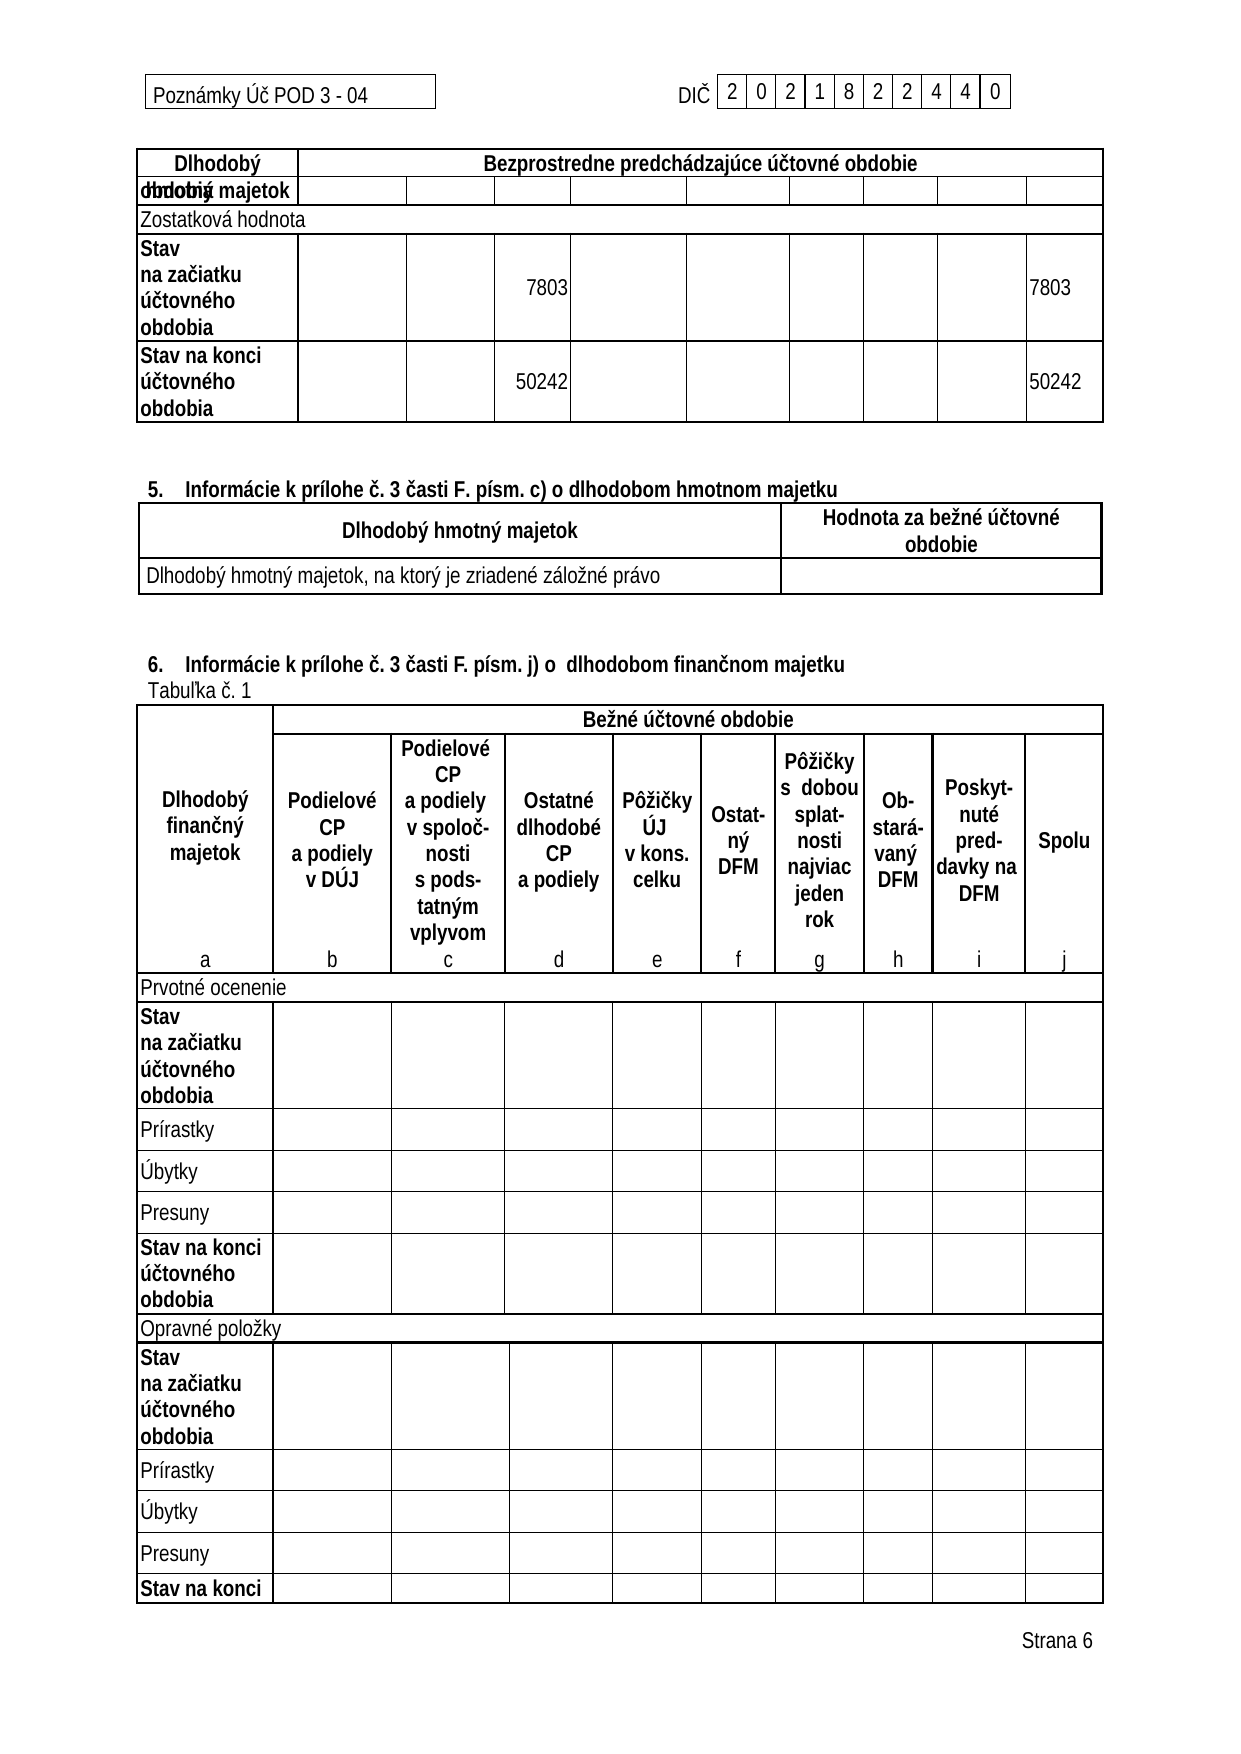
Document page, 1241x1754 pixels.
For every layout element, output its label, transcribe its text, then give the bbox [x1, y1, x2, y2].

table_cell [864, 1192, 932, 1232]
table_cell [790, 177, 863, 203]
table_cell [864, 1533, 932, 1573]
table_cell [702, 1192, 775, 1232]
table_cell [1026, 1109, 1102, 1150]
table_cell Stav na konci účtovného obdobia [138, 1234, 272, 1312]
table_cell [702, 1234, 775, 1312]
table_cell [1027, 177, 1102, 203]
table_cell [274, 1533, 391, 1573]
table_cell [776, 1491, 863, 1532]
table_cell Úbytky [138, 1151, 272, 1191]
table_cell 50242 [495, 342, 570, 421]
table_cell [274, 1574, 391, 1602]
table_cell [1026, 1491, 1102, 1532]
table_cell [938, 235, 1026, 340]
table_cell [702, 1491, 775, 1532]
table_cell [510, 1491, 612, 1532]
table_cell [702, 1151, 775, 1191]
table_cell [299, 177, 406, 203]
table_cell g [776, 946, 863, 972]
table_cell [505, 1109, 612, 1150]
table_cell [613, 1192, 701, 1232]
table_cell Podielové CP a podiely v DÚJ [274, 735, 390, 946]
table_cell [392, 1450, 509, 1490]
table_cell [776, 1533, 863, 1573]
table_cell [864, 1003, 932, 1108]
table_cell [864, 1109, 932, 1150]
table_cell [613, 1344, 701, 1449]
table_cell f [702, 946, 774, 972]
table_cell [392, 1151, 504, 1191]
table_cell Pôžičky ÚJ v kons. celku [614, 735, 700, 946]
table_cell [299, 342, 406, 421]
table_cell [1026, 1192, 1102, 1232]
table_cell [790, 342, 863, 421]
table_cell [776, 1234, 863, 1312]
table_cell Stav na konci účtovného obdobia [138, 177, 297, 203]
table_cell [392, 1109, 504, 1150]
table_cell [776, 1109, 863, 1150]
table_cell [933, 1192, 1025, 1232]
table_cell Stav na konci [138, 1574, 272, 1602]
table_cell [864, 1234, 932, 1312]
table_cell [938, 177, 1026, 203]
table_cell Prvotné ocenenie [138, 974, 1102, 1001]
table_cell [274, 1003, 391, 1108]
table_cell c [392, 946, 504, 972]
text Tabuľka č. 1 [148, 677, 1092, 704]
table_cell [392, 1344, 509, 1449]
table_cell [299, 235, 406, 340]
table_cell Zostatková hodnota [138, 206, 1102, 232]
table_cell [933, 1109, 1025, 1150]
table_cell [392, 1491, 509, 1532]
table_cell [1026, 1533, 1102, 1573]
table_header Bezprostredne predchádzajúce účtovné obdobie [299, 150, 1102, 176]
table_cell [776, 1450, 863, 1490]
table_cell [933, 1450, 1025, 1490]
table_cell [571, 342, 686, 421]
table_cell [702, 1109, 775, 1150]
table_cell [776, 1344, 863, 1449]
table_cell Stav na začiatku účtovného obdobia [138, 235, 297, 340]
table_cell [613, 1003, 701, 1108]
table_cell [1026, 1151, 1102, 1191]
table_cell [776, 1003, 863, 1108]
table_cell [776, 1192, 863, 1232]
table_cell [613, 1533, 701, 1573]
table_cell [1026, 1574, 1102, 1602]
table_cell [776, 1151, 863, 1191]
table_header Bežné účtovné obdobie [274, 706, 1102, 733]
table_cell Podielové CP a podiely v spoloč-nosti s pods-tatným vplyvom [392, 735, 504, 946]
table_cell [613, 1234, 701, 1312]
table_cell [510, 1574, 612, 1602]
table_cell [392, 1003, 504, 1108]
table_cell [702, 1344, 775, 1449]
table_cell Úbytky [138, 1491, 272, 1532]
table_cell [782, 559, 1100, 592]
table_cell [505, 1234, 612, 1312]
table_cell [274, 1234, 391, 1312]
table_cell h [865, 946, 931, 972]
table_cell Ostatné dlhodobé CP a podiely [506, 735, 612, 946]
table_cell Poskyt-nuté pred-davky na DFM [934, 735, 1024, 946]
table_cell [864, 1450, 932, 1490]
table_cell 50242 [1027, 342, 1102, 421]
table_cell [274, 1344, 391, 1449]
table_cell 7803 [495, 235, 570, 340]
table_cell [687, 235, 789, 340]
table_cell Prírastky [138, 1109, 272, 1150]
table_cell Stav na začiatku účtovného obdobia [138, 1344, 272, 1449]
table_cell [790, 235, 863, 340]
table_cell [613, 1151, 701, 1191]
table_cell [702, 1003, 775, 1108]
table_cell [933, 1491, 1025, 1532]
table_cell [864, 1574, 932, 1602]
table_cell [864, 1491, 932, 1532]
table_cell [571, 235, 686, 340]
table_cell [392, 1533, 509, 1573]
title Informácie k prílohe č. 3 časti F. písm. j) o dlhodobom finančnom majetku [148, 651, 1092, 677]
table_cell [505, 1192, 612, 1232]
table_cell [864, 1151, 932, 1191]
table_cell [392, 1192, 504, 1232]
table_cell Spolu [1026, 735, 1102, 946]
table_header Dlhodobý hmotný majetok [140, 504, 780, 557]
table_cell Ostat-ný DFM [702, 735, 774, 946]
table_cell [407, 177, 494, 203]
table_cell Dlhodobý hmotný majetok, na ktorý je zriadené záložné právo [140, 559, 780, 592]
table_cell [495, 177, 570, 203]
table_cell [613, 1109, 701, 1150]
table_cell [510, 1533, 612, 1573]
table_cell [613, 1491, 701, 1532]
table_cell [933, 1151, 1025, 1191]
table_cell [274, 1109, 391, 1150]
table_cell [505, 1003, 612, 1108]
table_cell 7803 [1027, 235, 1102, 340]
table_cell [687, 342, 789, 421]
table_cell [702, 1574, 775, 1602]
table_cell Stav na konci účtovného obdobia [138, 342, 297, 421]
table_cell [407, 235, 494, 340]
table_cell Ob-stará-vaný DFM [865, 735, 931, 946]
table_header Dlhodobý finančný majetok [138, 706, 272, 946]
table_cell b [274, 946, 390, 972]
table_cell [274, 1192, 391, 1232]
table_cell [510, 1344, 612, 1449]
table_cell e [614, 946, 700, 972]
table_cell [776, 1574, 863, 1602]
table_cell [613, 1574, 701, 1602]
table_cell d [506, 946, 612, 972]
table_cell [505, 1151, 612, 1191]
table_cell Presuny [138, 1533, 272, 1573]
table_cell [864, 235, 937, 340]
table_cell [702, 1533, 775, 1573]
table_cell [933, 1003, 1025, 1108]
table_cell [864, 342, 937, 421]
table_header Dlhodobý hmotný majetok [138, 150, 297, 176]
table_cell [392, 1574, 509, 1602]
table_cell [1026, 1003, 1102, 1108]
table_cell Prírastky [138, 1450, 272, 1490]
table_cell Pôžičky s dobou splat-nosti najviac jeden rok [776, 735, 863, 946]
table_header Hodnota za bežné účtovné obdobie [782, 504, 1100, 557]
table_cell a [138, 946, 272, 972]
table_cell [1026, 1450, 1102, 1490]
table_cell [864, 1344, 932, 1449]
table_cell [274, 1450, 391, 1490]
table_cell [510, 1450, 612, 1490]
list Informácie k prílohe č. 3 časti F. písm. c) o dlhodobom hmotnom majetku [148, 476, 1092, 502]
table_cell j [1026, 946, 1102, 972]
table_cell [1026, 1344, 1102, 1449]
table_cell Opravné položky [138, 1315, 1102, 1341]
table_cell [702, 1450, 775, 1490]
table_cell [571, 177, 686, 203]
table_cell [933, 1344, 1025, 1449]
table_cell [933, 1533, 1025, 1573]
table_cell [933, 1574, 1025, 1602]
table_cell [613, 1450, 701, 1490]
table_cell [864, 177, 937, 203]
table_cell i [934, 946, 1024, 972]
table_cell [933, 1234, 1025, 1312]
table_cell [938, 342, 1026, 421]
table_cell [274, 1151, 391, 1191]
table_cell [687, 177, 789, 203]
table_cell [274, 1491, 391, 1532]
table_cell [1026, 1234, 1102, 1312]
table_cell [407, 342, 494, 421]
table_cell [392, 1234, 504, 1312]
table_cell Presuny [138, 1192, 272, 1232]
table_cell Stav na začiatku účtovného obdobia [138, 1003, 272, 1108]
